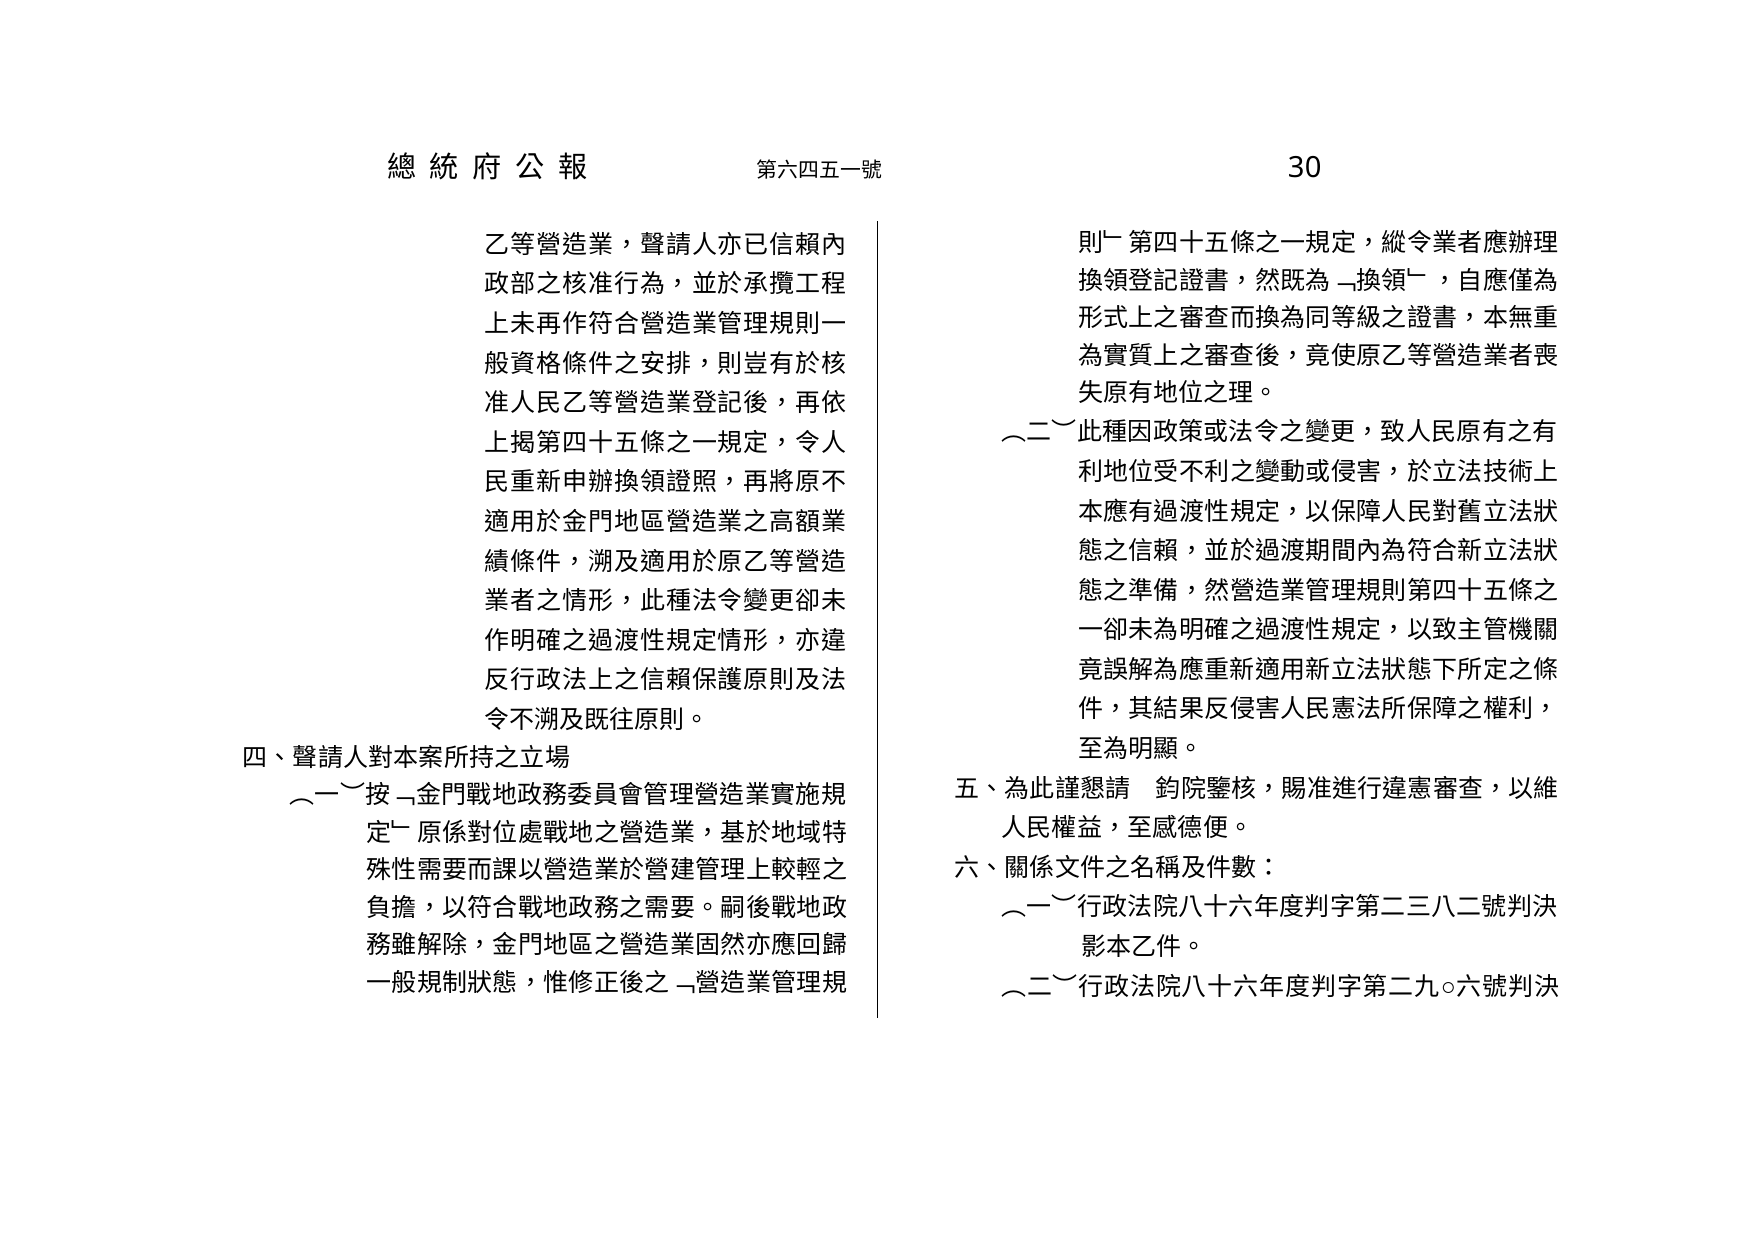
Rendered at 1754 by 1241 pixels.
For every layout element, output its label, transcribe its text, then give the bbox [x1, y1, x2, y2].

text ︵二︶此種因政策或法令之變更，致人民原有之有利地位受不利之變動或侵害，於立法技術上本應有過渡性規定，以保障人民對舊立法狀態之信賴，並於過渡期間內為符合新立法狀態之準備，然營造業管理規則第四十五條之一卻未為明確之過渡性規定，以致主管機關竟誤解為應重新適用新立法狀態下所定之條件，其結果反侵害人民憲法所保障之權利，至為明顯。 [1001, 409, 1559, 765]
text 四、聲請人對本案所持之立場 [242, 736, 847, 774]
text 乙等營造業，聲請人亦已信賴內政部之核准行為，並於承攬工程上未再作符合營造業管理規則一般資格條件之安排，則豈有於核准人民乙等營造業登記後，再依上揭第四十五條之一規定，令人民重新申辦換領證照，再將原不適用於金門地區營造業之高額業績條件，溯及適用於原乙等營造業者之情形，此種法令變更卻未作明確之過渡性規定情形，亦違反行政法上之信賴保護原則及法令不溯及既往原則。 [484, 222, 847, 736]
text 六、關係文件之名稱及件數： [954, 844, 1559, 884]
text 五、為此謹懇請 鈞院鑒核，賜准進行違憲審查，以維人民權益，至感德便。 [954, 765, 1559, 844]
text ︵一︶行政法院八十六年度判字第二三八二號判決影本乙件。 [1001, 884, 1559, 963]
text ︵二︶行政法院八十六年度判字第二九○六號判決 [1001, 963, 1559, 1003]
text ︵一︶按﹁金門戰地政務委員會管理營造業實施規定﹂原係對位處戰地之營造業，基於地域特殊性需要而課以營造業於營建管理上較輕之負擔，以符合戰地政務之需要。嗣後戰地政務雖解除，金門地區之營造業固然亦應回歸一般規制狀態，惟修正後之﹁營造業管理規 [289, 774, 847, 999]
text 則﹂第四十五條之一規定，縱令業者應辦理換領登記證書，然既為﹁換領﹂，自應僅為形式上之審查而換為同等級之證書，本無重為實質上之審查後，竟使原乙等營造業者喪失原有地位之理。 [1001, 222, 1559, 409]
